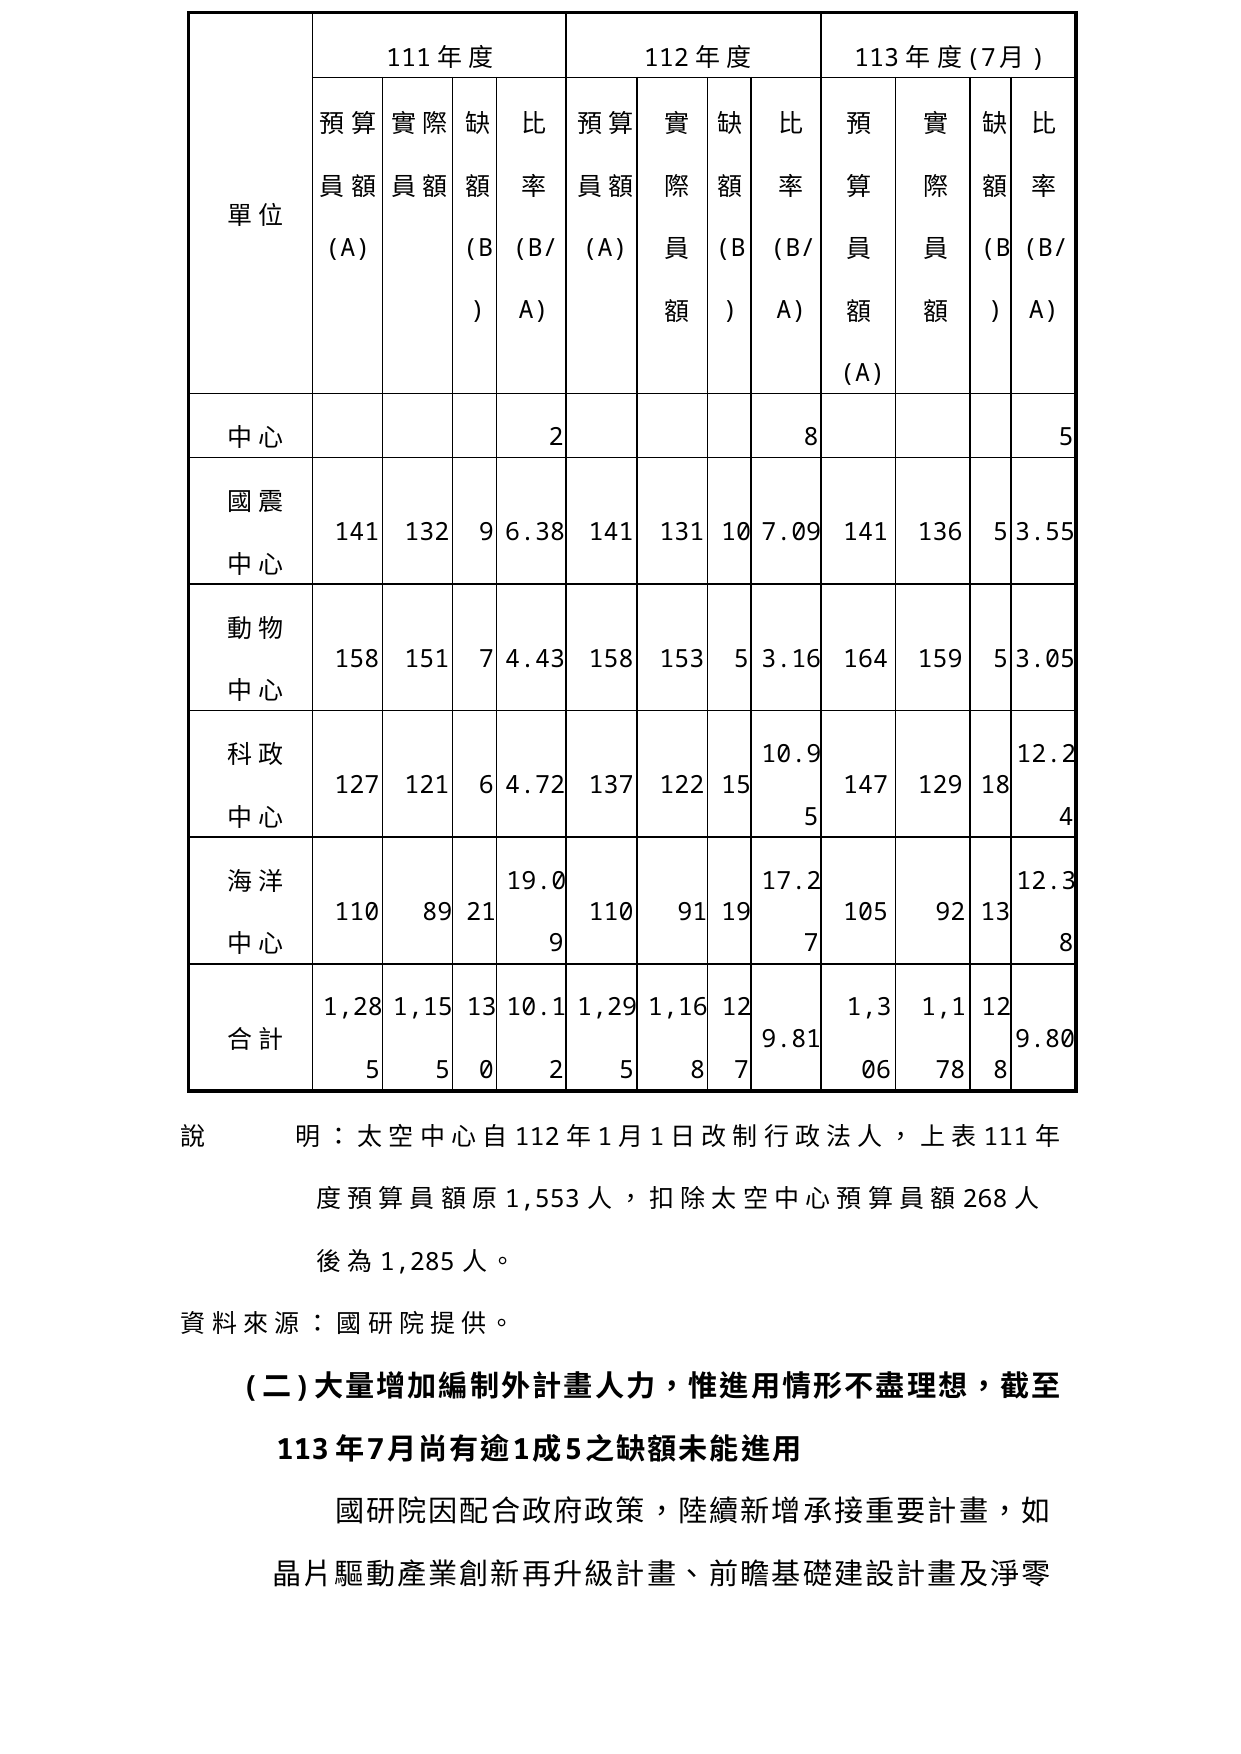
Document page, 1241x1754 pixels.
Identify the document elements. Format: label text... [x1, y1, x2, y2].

table_cell 1,178 [896, 965, 969, 1089]
table_cell 動物中心 [190, 585, 312, 710]
table_cell 科政中心 [190, 711, 312, 836]
table_cell 7 [453, 585, 496, 710]
table_cell 151 [383, 585, 452, 710]
table_cell 1,295 [567, 965, 636, 1089]
table_cell [383, 394, 452, 457]
table_cell 127 [313, 711, 382, 836]
table_cell 12.24 [1012, 711, 1074, 836]
table_cell 122 [638, 711, 707, 836]
table_cell 3.16 [752, 585, 820, 710]
table_cell 141 [313, 458, 382, 583]
table_cell 4.72 [497, 711, 565, 836]
table_cell 12.38 [1012, 838, 1074, 963]
table_cell 141 [822, 458, 895, 583]
table_cell 18 [971, 711, 1010, 836]
table_cell 預算員額 (A) [567, 78, 636, 392]
table_cell 89 [383, 838, 452, 963]
table_cell 10.12 [497, 965, 565, 1089]
table_cell 5 [971, 458, 1010, 583]
table_cell 9.81 [752, 965, 820, 1089]
table_cell 137 [567, 711, 636, 836]
table_cell [453, 394, 496, 457]
table_cell 127 [708, 965, 750, 1089]
table_cell [313, 394, 382, 457]
table_cell 158 [567, 585, 636, 710]
table_cell 實際員額 [383, 78, 452, 392]
table_cell [971, 394, 1010, 457]
table_cell 比 率 (B/A) [1012, 78, 1074, 392]
table_cell 136 [896, 458, 969, 583]
table_cell 19 [708, 838, 750, 963]
table_header 單位 [190, 14, 312, 392]
table_cell 1,168 [638, 965, 707, 1089]
table_cell 2 [497, 394, 565, 457]
table_header 112年度 [567, 14, 820, 77]
table_cell 合計 [190, 965, 312, 1089]
text 國研院因配合政府政策，陸續新增承接重要計畫，如晶片驅動產業創新再升級計畫、前瞻基礎建設計畫及淨零碳排計畫等，持續增聘非屬編制員額之計畫人力，自111至113年度預計進用為481人、499人及618人，3年內增加137人，增幅近3成(28.48%)，惟每年皆未能全數進用，111及112年度缺額比率分別為5.61%及4.61%，113年度7月缺額比率上升至15.37%，其中半導體中心高達42.4%，儀科中心亦達34.04%。據該院表示，因各界求才若渴以高薪競搶人才、非典型工作興起，加上人員離職流動，皆是發生缺額原因，該院因應人才短缺問題，除提高薪酬福利以強化留才攬才機制外，並以多元管道與各項措施補強人力，如：進行長期甄選人才、運用內政部研發替代役制度召募優秀人力、主動至校園辦理說明會等，並積極推廣「博士級人才培育」、「碩博士生人才培育獎學金」、延攬大學及碩博士生參與暑期實習計畫、與學校合作共同培育博士級研發人才、遴選研究生參與研究計畫及舉辦國際性學生競賽等，以培育並發掘未來潛在人才。鑑於該院因配合政策執行新計畫，編制內預算人力及編制外計畫人力皆有增額需求，允宜強化執行人力進用改善措施，以順利進用所需人力。 [266, 1467, 1063, 1592]
table_cell 6.38 [497, 458, 565, 583]
table_cell 5 [971, 585, 1010, 710]
text (二)大量增加編制外計畫人力，惟進用情形不盡理想，截至113年7月尚有逾1成5之缺額未能進用 [236, 1342, 1063, 1467]
table_cell 國震中心 [190, 458, 312, 583]
table_cell 19.09 [497, 838, 565, 963]
table_cell 6 [453, 711, 496, 836]
table_cell 121 [383, 711, 452, 836]
table_cell 141 [567, 458, 636, 583]
table_cell 9.80 [1012, 965, 1074, 1089]
table_cell 8 [752, 394, 820, 457]
table_cell 7.09 [752, 458, 820, 583]
table_cell 13 [971, 838, 1010, 963]
table_cell 10 [708, 458, 750, 583]
table_cell 比 率 (B/A) [497, 78, 565, 392]
table_cell 缺額 (B) [708, 78, 750, 392]
table_cell [638, 394, 707, 457]
table_cell 5 [708, 585, 750, 710]
table_cell 缺額 (B) [453, 78, 496, 392]
table_cell 中心 [190, 394, 312, 457]
table_cell 1,155 [383, 965, 452, 1089]
table_cell 3.05 [1012, 585, 1074, 710]
table_cell 129 [896, 711, 969, 836]
table_cell 9 [453, 458, 496, 583]
table_cell 15 [708, 711, 750, 836]
text 資料來源：國研院提供。 [177, 1280, 1063, 1342]
table_cell [567, 394, 636, 457]
table_header 113年度(7月) [822, 14, 1074, 77]
table_cell 131 [638, 458, 707, 583]
table_cell 92 [896, 838, 969, 963]
table_cell 158 [313, 585, 382, 710]
table_cell 1,285 [313, 965, 382, 1089]
table_cell 5 [1012, 394, 1074, 457]
table_cell 159 [896, 585, 969, 710]
table_cell 實際員額 [896, 78, 969, 392]
table_cell [708, 394, 750, 457]
table_cell 130 [453, 965, 496, 1089]
text 說 明：太空中心自112年1月1日改制行政法人，上表111年度預算員額原1,553人，扣除太空中心預算員額268人後為1,285人。 [177, 1092, 1063, 1280]
table_cell 海洋中心 [190, 838, 312, 963]
table_cell 4.43 [497, 585, 565, 710]
table_cell 105 [822, 838, 895, 963]
table_cell 153 [638, 585, 707, 710]
table_header 111年度 [313, 14, 565, 77]
table_cell 110 [567, 838, 636, 963]
table_cell 實際員額 [638, 78, 707, 392]
table_cell 預算員額 (A) [313, 78, 382, 392]
table_cell 147 [822, 711, 895, 836]
table_cell 10.95 [752, 711, 820, 836]
table_cell [822, 394, 895, 457]
table_cell 128 [971, 965, 1010, 1089]
table_cell 3.55 [1012, 458, 1074, 583]
table_cell 17.27 [752, 838, 820, 963]
table_cell 比 率 (B/A) [752, 78, 820, 392]
table_cell 91 [638, 838, 707, 963]
table_cell 缺額 (B) [971, 78, 1010, 392]
table_cell 預算員額 (A) [822, 78, 895, 392]
table_cell 164 [822, 585, 895, 710]
table_cell [896, 394, 969, 457]
table_cell 21 [453, 838, 496, 963]
table_cell 132 [383, 458, 452, 583]
table_cell 1,306 [822, 965, 895, 1089]
table_cell 110 [313, 838, 382, 963]
